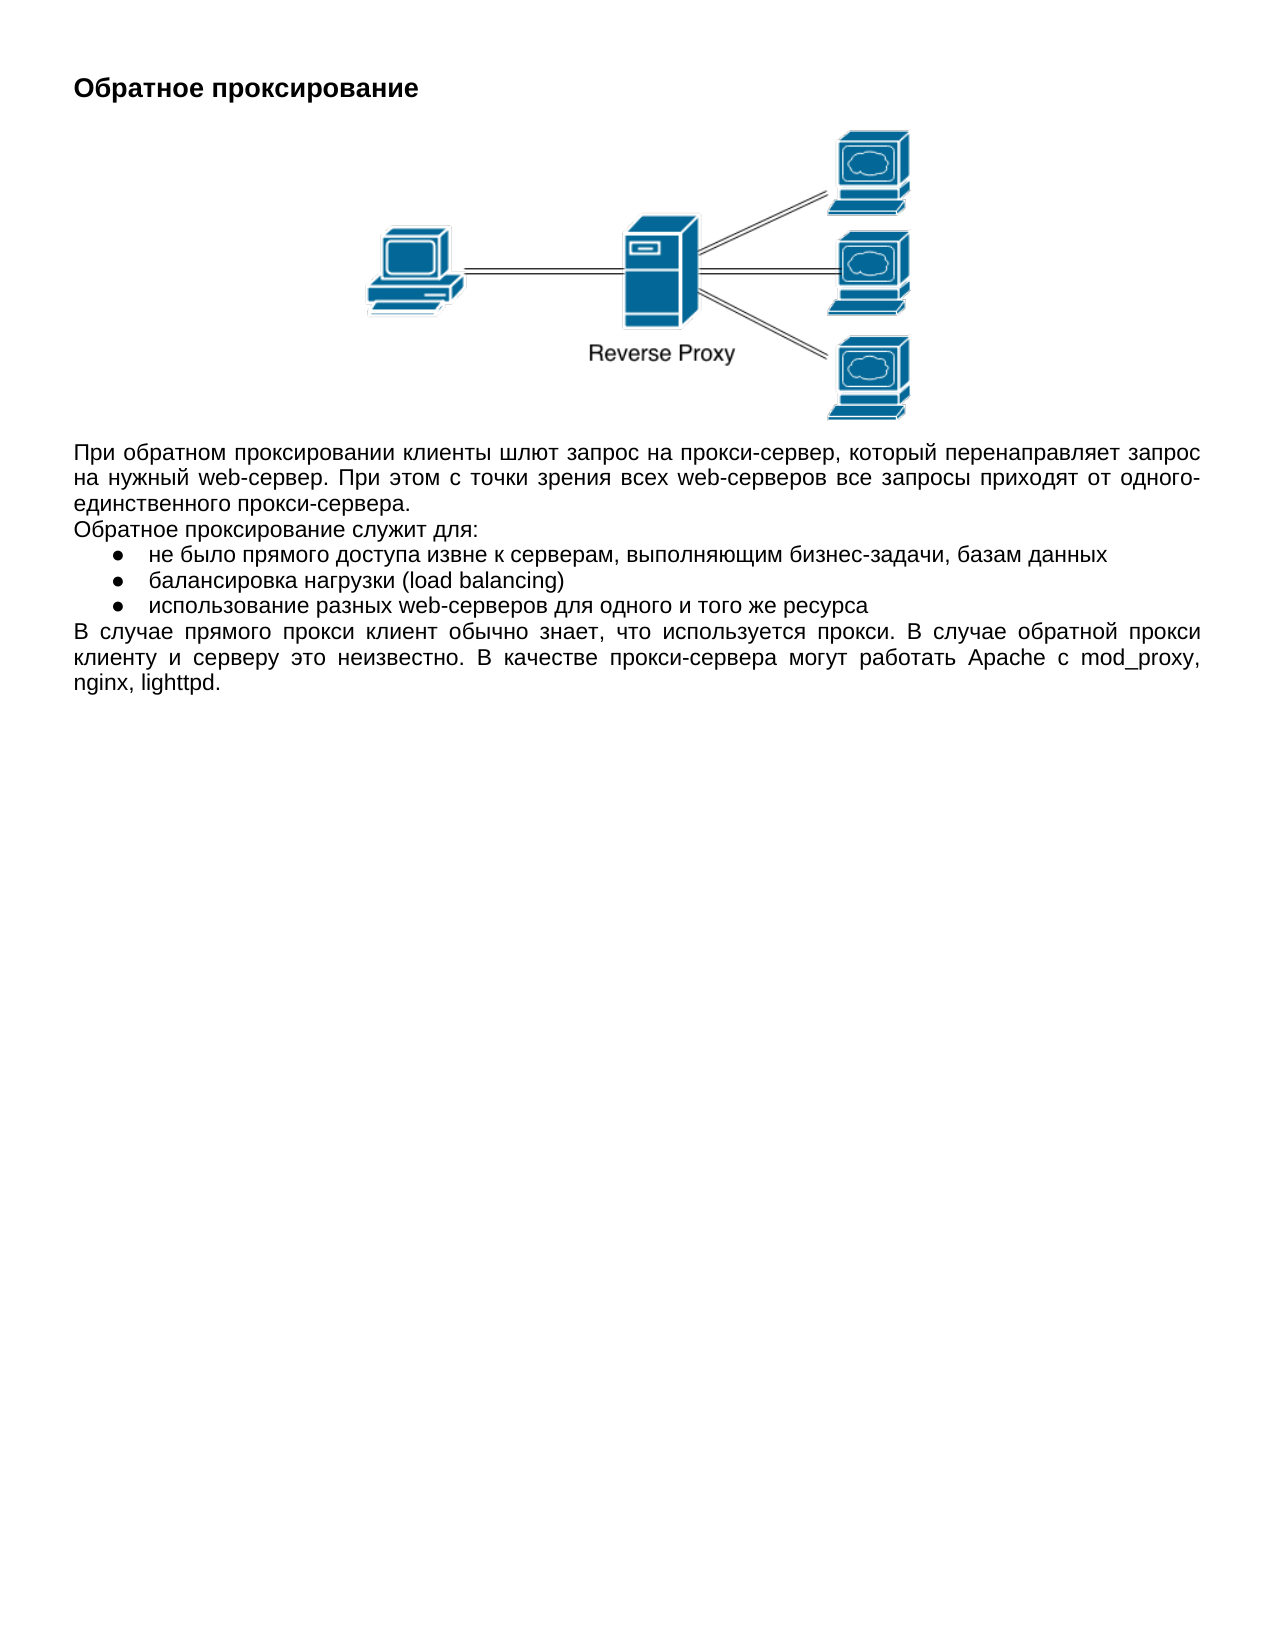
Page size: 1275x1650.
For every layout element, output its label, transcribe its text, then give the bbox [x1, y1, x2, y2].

text Обратное проксирование служит для: [73, 516, 1202, 542]
picture [364, 128, 911, 421]
text При обратном проксировании клиенты шлют запрос на прокси-сервер, который перенаправляет запрос на нужный web-сервер. При этом с точки зрения всех web-серверов все запросы приходят от одного-единственного прокси-сервера. [73, 439, 1202, 516]
list использование разных web-серверов для одного и того же ресурса [111, 593, 1202, 619]
list балансировка нагрузки (load balancing) [111, 568, 1202, 593]
text В случае прямого прокси клиент обычно знает, что используется прокси. В случае обратной прокси клиенту и серверу это неизвестно. В качестве прокси-сервера могут работать Apache с mod_proxy, nginx, lighttpd. [73, 619, 1202, 696]
list не было прямого доступа извне к серверам, выполняющим бизнес-задачи, базам данных [111, 542, 1202, 568]
subtitle Обратное проксирование [73, 73, 1202, 103]
